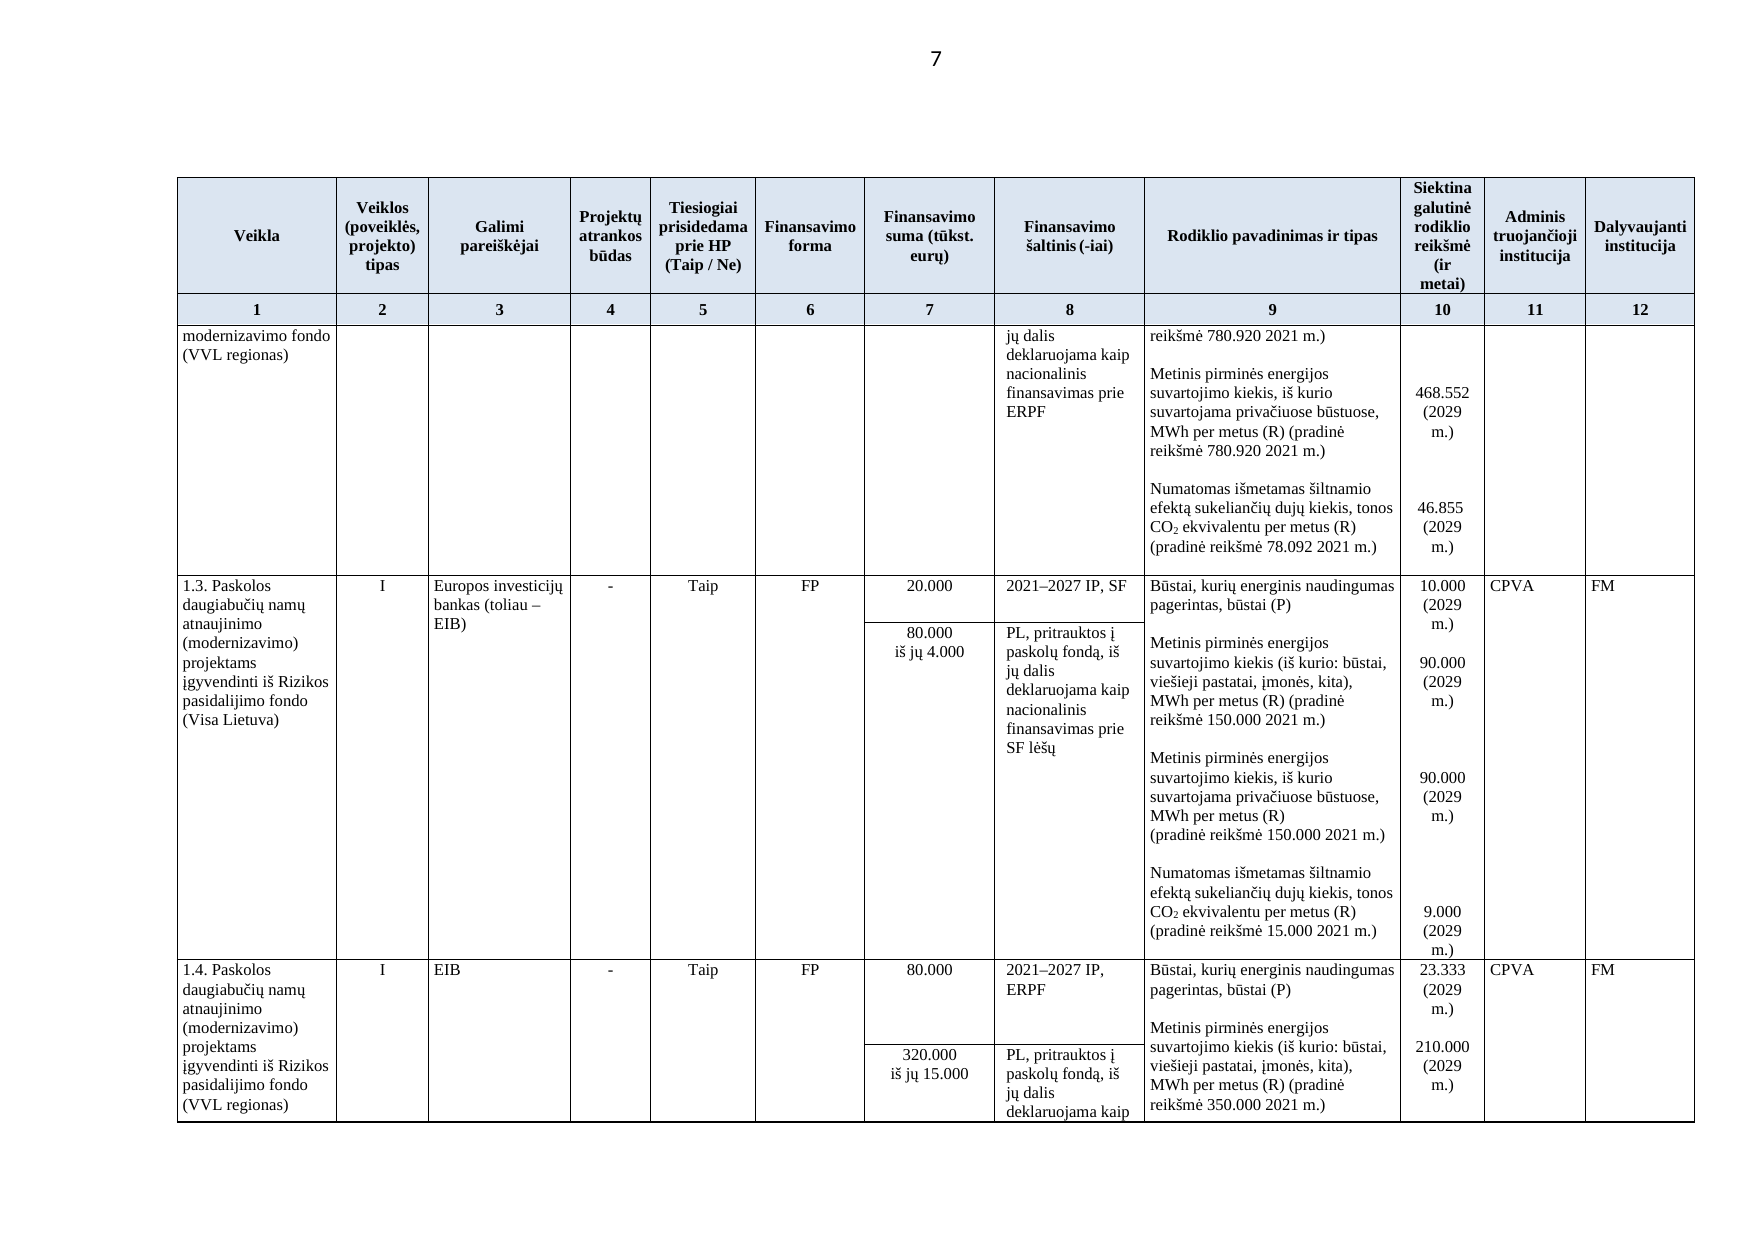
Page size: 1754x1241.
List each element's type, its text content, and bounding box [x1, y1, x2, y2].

table_cell [1485, 326, 1585, 575]
table_cell 2021–2027 IP, ERPF [995, 960, 1144, 1044]
table_header Veikla [178, 178, 336, 293]
table_header Adminis truojančioji institucija [1485, 178, 1585, 293]
table_cell CPVA [1485, 960, 1585, 1121]
table_cell 3 [429, 294, 570, 324]
table_cell 23.333 (2029 m.) 210.000 (2029 m.) [1401, 960, 1484, 1121]
table_cell reikšmė 780.920 2021 m.) Metinis pirminės energijos suvartojimo kiekis, iš kurio suvartojama privačiuose būstuose, MWh per metus (R) (pradinė reikšmė 780.920 2021 m.) Numatomas išmetamas šiltnamio efektą sukeliančių dujų kiekis, tonos CO2 ekvivalentu per metus (R) (pradinė reikšmė 78.092 2021 m.) [1145, 326, 1400, 575]
table_cell 80.000 iš jų 4.000 [865, 623, 994, 959]
table_cell 468.552 (2029 m.) 46.855 (2029 m.) [1401, 326, 1484, 575]
table_cell FP [756, 576, 864, 959]
table_cell FP [756, 960, 864, 1121]
table_cell 320.000 iš jų 15.000 [865, 1045, 994, 1121]
table_header Rodiklio pavadinimas ir tipas [1145, 178, 1400, 293]
table_header Finansavimo šaltinis (-iai) [995, 178, 1144, 293]
table_header Finansavimo forma [756, 178, 864, 293]
table_cell 9 [1145, 294, 1400, 324]
table_cell 10.000 (2029 m.) 90.000 (2029 m.) 90.000 (2029 m.) 9.000 (2029 m.) [1401, 576, 1484, 959]
table_cell [1586, 326, 1694, 575]
table_header Veiklos (poveiklės, projekto) tipas [337, 178, 428, 293]
table_cell [651, 326, 755, 575]
table_cell 80.000 [865, 960, 994, 1044]
table_cell - [571, 960, 650, 1121]
table_cell [337, 326, 428, 575]
table_cell 1.3. Paskolos daugiabučių namų atnaujinimo (modernizavimo) projektams įgyvendinti iš Rizikos pasidalijimo fondo (Visa Lietuva) [178, 576, 336, 959]
table_cell - [571, 326, 650, 575]
table_cell PL, pritrauktos į paskolų fondą, iš jų dalis deklaruojama kaip [995, 1045, 1144, 1121]
table_cell 10 [1401, 294, 1484, 324]
table_cell jų dalis deklaruojama kaip nacionalinis finansavimas prie ERPF [995, 326, 1144, 575]
table_cell Europos investicijų bankas (toliau – EIB) [429, 576, 570, 959]
table_header Siektina galutinė rodiklio reikšmė (ir metai) [1401, 178, 1484, 293]
table_header Projektų atrankos būdas [571, 178, 650, 293]
table_cell Būstai, kurių energinis naudingumas pagerintas, būstai (P) Metinis pirminės energijos suvartojimo kiekis (iš kurio: būstai, viešieji pastatai, įmonės, kita), MWh per metus (R) (pradinė reikšmė 150.000 2021 m.) Metinis pirminės energijos suvartojimo kiekis, iš kurio suvartojama privačiuose būstuose, MWh per metus (R) (pradinė reikšmė 150.000 2021 m.) Numatomas išmetamas šiltnamio efektą sukeliančių dujų kiekis, tonos CO2 ekvivalentu per metus (R) (pradinė reikšmė 15.000 2021 m.) [1145, 576, 1400, 959]
table_cell 20.000 [865, 576, 994, 622]
table_header Tiesiogiai prisidedama prie HP (Taip / Ne) [651, 178, 755, 293]
table_cell 6 [756, 294, 864, 324]
table_cell [865, 326, 994, 575]
table_cell [429, 326, 570, 575]
table_cell 11 [1485, 294, 1585, 324]
table_cell FM [1586, 960, 1694, 1121]
table_cell 4 [571, 294, 650, 324]
table_cell 2 [337, 294, 428, 324]
table_cell 7 [865, 294, 994, 324]
table_header Dalyvaujanti institucija [1586, 178, 1694, 293]
table_cell FM [1586, 576, 1694, 959]
table_cell - [571, 576, 650, 959]
table_cell Taip [651, 960, 755, 1121]
table_cell CPVA [1485, 576, 1585, 959]
table_cell Taip [651, 576, 755, 959]
table_header Finansavimo suma (tūkst. eurų) [865, 178, 994, 293]
table_cell modernizavimo fondo (VVL regionas) [178, 326, 336, 575]
table_cell EIB [429, 960, 570, 1121]
table_header Galimi pareiškėjai [429, 178, 570, 293]
table_cell I [337, 576, 428, 959]
table_cell Būstai, kurių energinis naudingumas pagerintas, būstai (P) Metinis pirminės energijos suvartojimo kiekis (iš kurio: būstai, viešieji pastatai, įmonės, kita), MWh per metus (R) (pradinė reikšmė 350.000 2021 m.) [1145, 960, 1400, 1121]
table_cell 1.4. Paskolos daugiabučių namų atnaujinimo (modernizavimo) projektams įgyvendinti iš Rizikos pasidalijimo fondo (VVL regionas) [178, 960, 336, 1121]
table_cell 5 [651, 294, 755, 324]
table_cell I [337, 960, 428, 1121]
table_cell [756, 326, 864, 575]
table_cell 8 [995, 294, 1144, 324]
table_cell PL, pritrauktos į paskolų fondą, iš jų dalis deklaruojama kaip nacionalinis finansavimas prie SF lėšų [995, 623, 1144, 959]
table_cell 2021–2027 IP, SF [995, 576, 1144, 622]
table_cell 12 [1586, 294, 1694, 324]
table_cell 1 [178, 294, 336, 324]
